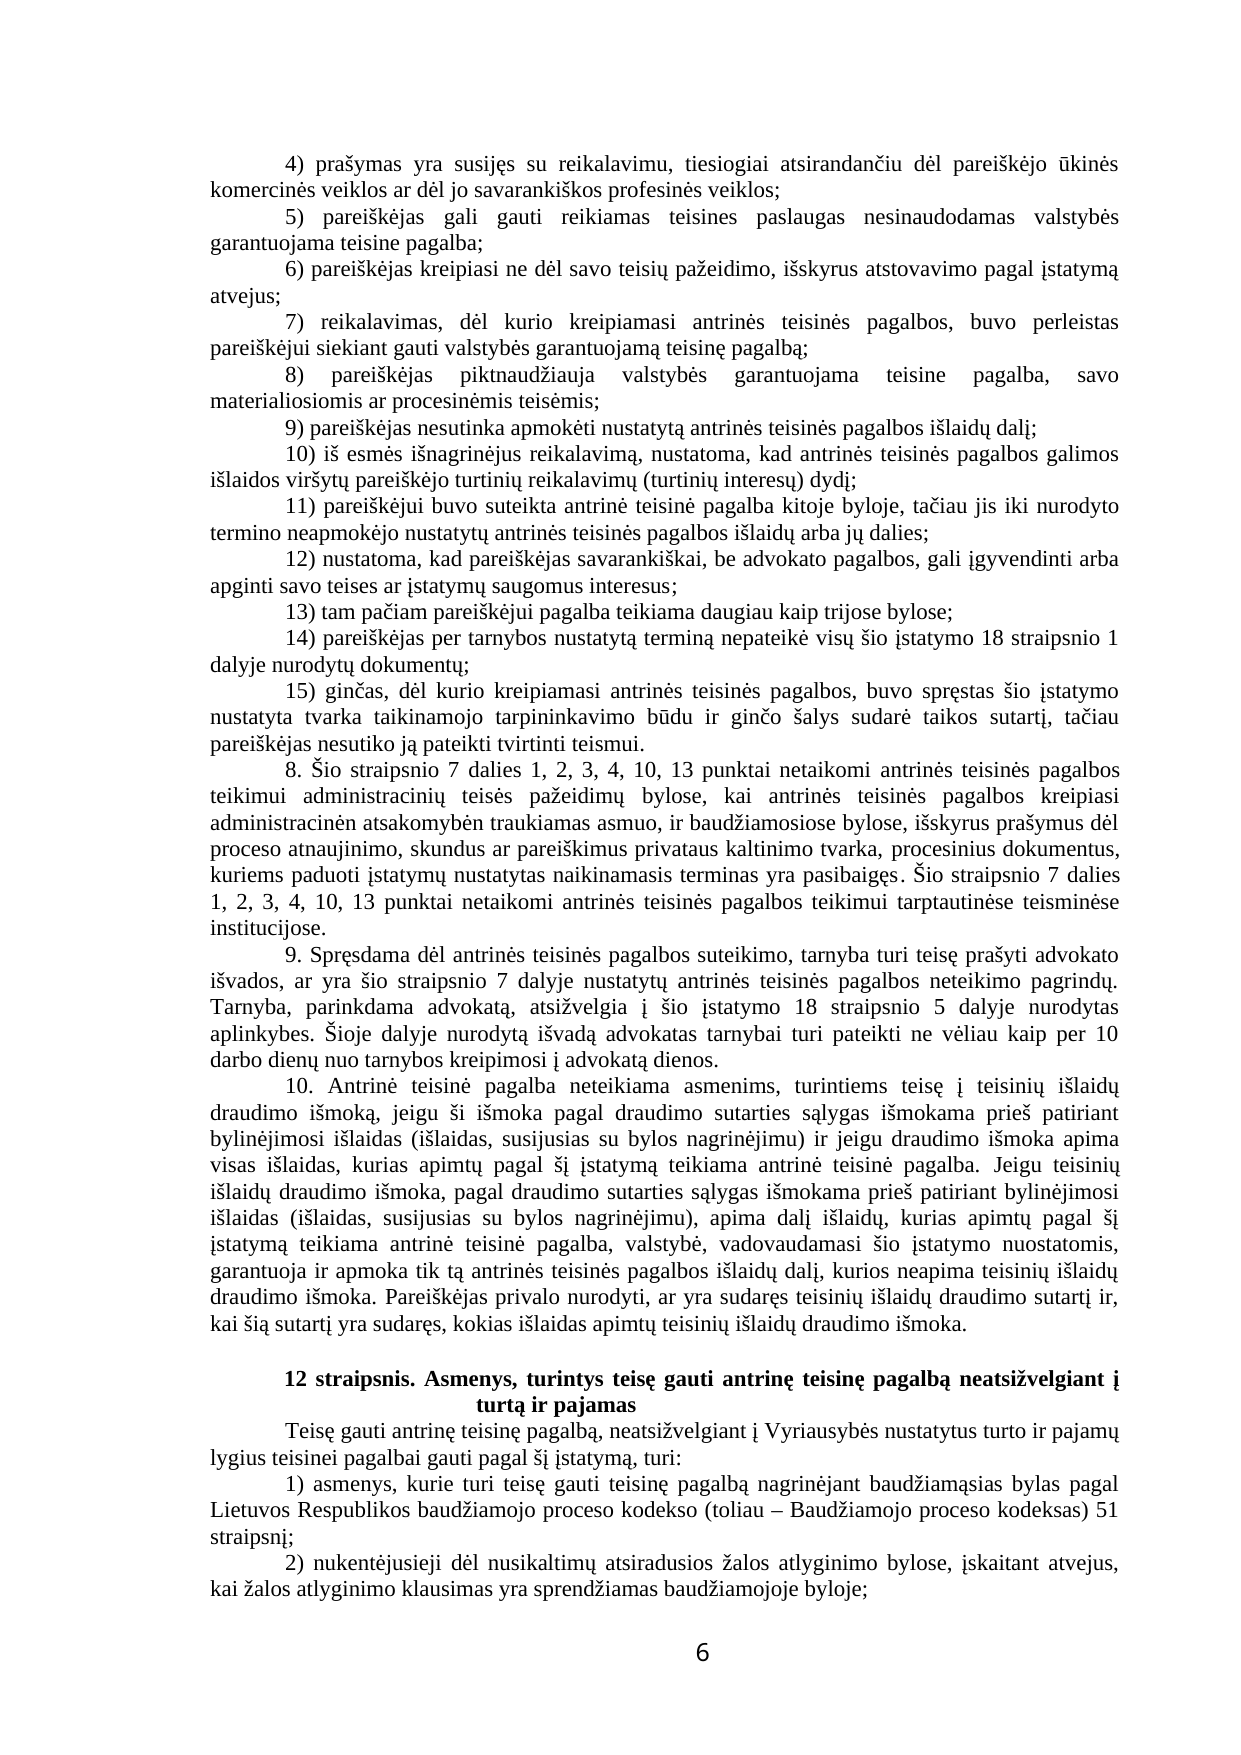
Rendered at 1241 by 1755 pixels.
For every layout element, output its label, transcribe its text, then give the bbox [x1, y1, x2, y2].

text 11) pareiškėjui buvo suteikta antrinė teisinė pagalba kitoje byloje, tačiau jis iki nurodyto termino neapmokėjo nustatytų antrinės teisinės pagalbos išlaidų arba jų dalies; [210, 493, 1120, 545]
text 4) prašymas yra susijęs su reikalavimu, tiesiogiai atsirandančiu dėl pareiškėjo ūkinės komercinės veiklos ar dėl jo savarankiškos profesinės veiklos; [210, 150, 1120, 203]
text 13) tam pačiam pareiškėjui pagalba teikiama daugiau kaip trijose bylose; [210, 598, 1120, 624]
text 12 straipsnis. Asmenys, turintys teisę gauti antrinę teisinę pagalbą neatsižvelgiant į turtą ir pajamas [284, 1365, 1120, 1417]
text 2) nukentėjusieji dėl nusikaltimų atsiradusios žalos atlyginimo bylose, įskaitant atvejus, kai žalos atlyginimo klausimas yra sprendžiamas baudžiamojoje byloje; [210, 1549, 1120, 1602]
text 5) pareiškėjas gali gauti reikiamas teisines paslaugas nesinaudodamas valstybės garantuojama teisine pagalba; [210, 203, 1120, 255]
text 9) pareiškėjas nesutinka apmokėti nustatytą antrinės teisinės pagalbos išlaidų dalį; [210, 413, 1120, 440]
text 14) pareiškėjas per tarnybos nustatytą terminą nepateikė visų šio įstatymo 18 straipsnio 1 dalyje nurodytų dokumentų; [210, 624, 1120, 677]
text 15) ginčas, dėl kurio kreipiamasi antrinės teisinės pagalbos, buvo spręstas šio įstatymo nustatyta tvarka taikinamojo tarpininkavimo būdu ir ginčo šalys sudarė taikos sutartį, tačiau pareiškėjas nesutiko ją pateikti tvirtinti teismui. [210, 677, 1120, 756]
text 10. Antrinė teisinė pagalba neteikiama asmenims, turintiems teisę į teisinių išlaidų draudimo išmoką, jeigu ši išmoka pagal draudimo sutarties sąlygas išmokama prieš patiriant bylinėjimosi išlaidas (išlaidas, susijusias su bylos nagrinėjimu) ir jeigu draudimo išmoka apima visas išlaidas, kurias apimtų pagal šį įstatymą teikiama antrinė teisinė pagalba. Jeigu teisinių išlaidų draudimo išmoka, pagal draudimo sutarties sąlygas išmokama prieš patiriant bylinėjimosi išlaidas (išlaidas, susijusias su bylos nagrinėjimu), apima dalį išlaidų, kurias apimtų pagal šį įstatymą teikiama antrinė teisinė pagalba, valstybė, vadovaudamasi šio įstatymo nuostatomis, garantuoja ir apmoka tik tą antrinės teisinės pagalbos išlaidų dalį, kurios neapima teisinių išlaidų draudimo išmoka. Pareiškėjas privalo nurodyti, ar yra sudaręs teisinių išlaidų draudimo sutartį ir, kai šią sutartį yra sudaręs, kokias išlaidas apimtų teisinių išlaidų draudimo išmoka. [210, 1072, 1120, 1336]
text Teisę gauti antrinę teisinę pagalbą, neatsižvelgiant į Vyriausybės nustatytus turto ir pajamų lygius teisinei pagalbai gauti pagal šį įstatymą, turi: [210, 1417, 1120, 1470]
text 12) nustatoma, kad pareiškėjas savarankiškai, be advokato pagalbos, gali įgyvendinti arba apginti savo teises ar įstatymų saugomus interesus; [210, 545, 1120, 598]
text 8) pareiškėjas piktnaudžiauja valstybės garantuojama teisine pagalba, savo materialiosiomis ar procesinėmis teisėmis; [210, 361, 1120, 413]
text 7) reikalavimas, dėl kurio kreipiamasi antrinės teisinės pagalbos, buvo perleistas pareiškėjui siekiant gauti valstybės garantuojamą teisinę pagalbą; [210, 308, 1120, 361]
text 9. Spręsdama dėl antrinės teisinės pagalbos suteikimo, tarnyba turi teisę prašyti advokato išvados, ar yra šio straipsnio 7 dalyje nustatytų antrinės teisinės pagalbos neteikimo pagrindų. Tarnyba, parinkdama advokatą, atsižvelgia į šio įstatymo 18 straipsnio 5 dalyje nurodytas aplinkybes. Šioje dalyje nurodytą išvadą advokatas tarnybai turi pateikti ne vėliau kaip per 10 darbo dienų nuo tarnybos kreipimosi į advokatą dienos. [210, 941, 1120, 1072]
text 1) asmenys, kurie turi teisę gauti teisinę pagalbą nagrinėjant baudžiamąsias bylas pagal Lietuvos Respublikos baudžiamojo proceso kodekso (toliau – Baudžiamojo proceso kodeksas) 51 straipsnį; [210, 1470, 1120, 1549]
text 10) iš esmės išnagrinėjus reikalavimą, nustatoma, kad antrinės teisinės pagalbos galimos išlaidos viršytų pareiškėjo turtinių reikalavimų (turtinių interesų) dydį; [210, 440, 1120, 493]
text 6) pareiškėjas kreipiasi ne dėl savo teisių pažeidimo, išskyrus atstovavimo pagal įstatymą atvejus; [210, 255, 1120, 308]
text 8. Šio straipsnio 7 dalies 1, 2, 3, 4, 10, 13 punktai netaikomi antrinės teisinės pagalbos teikimui administracinių teisės pažeidimų bylose, kai antrinės teisinės pagalbos kreipiasi administracinėn atsakomybėn traukiamas asmuo, ir baudžiamosiose bylose, išskyrus prašymus dėl proceso atnaujinimo, skundus ar pareiškimus privataus kaltinimo tvarka, procesinius dokumentus, kuriems paduoti įstatymų nustatytas naikinamasis terminas yra pasibaigęs. Šio straipsnio 7 dalies 1, 2, 3, 4, 10, 13 punktai netaikomi antrinės teisinės pagalbos teikimui tarptautinėse teisminėse institucijose. [210, 756, 1120, 941]
